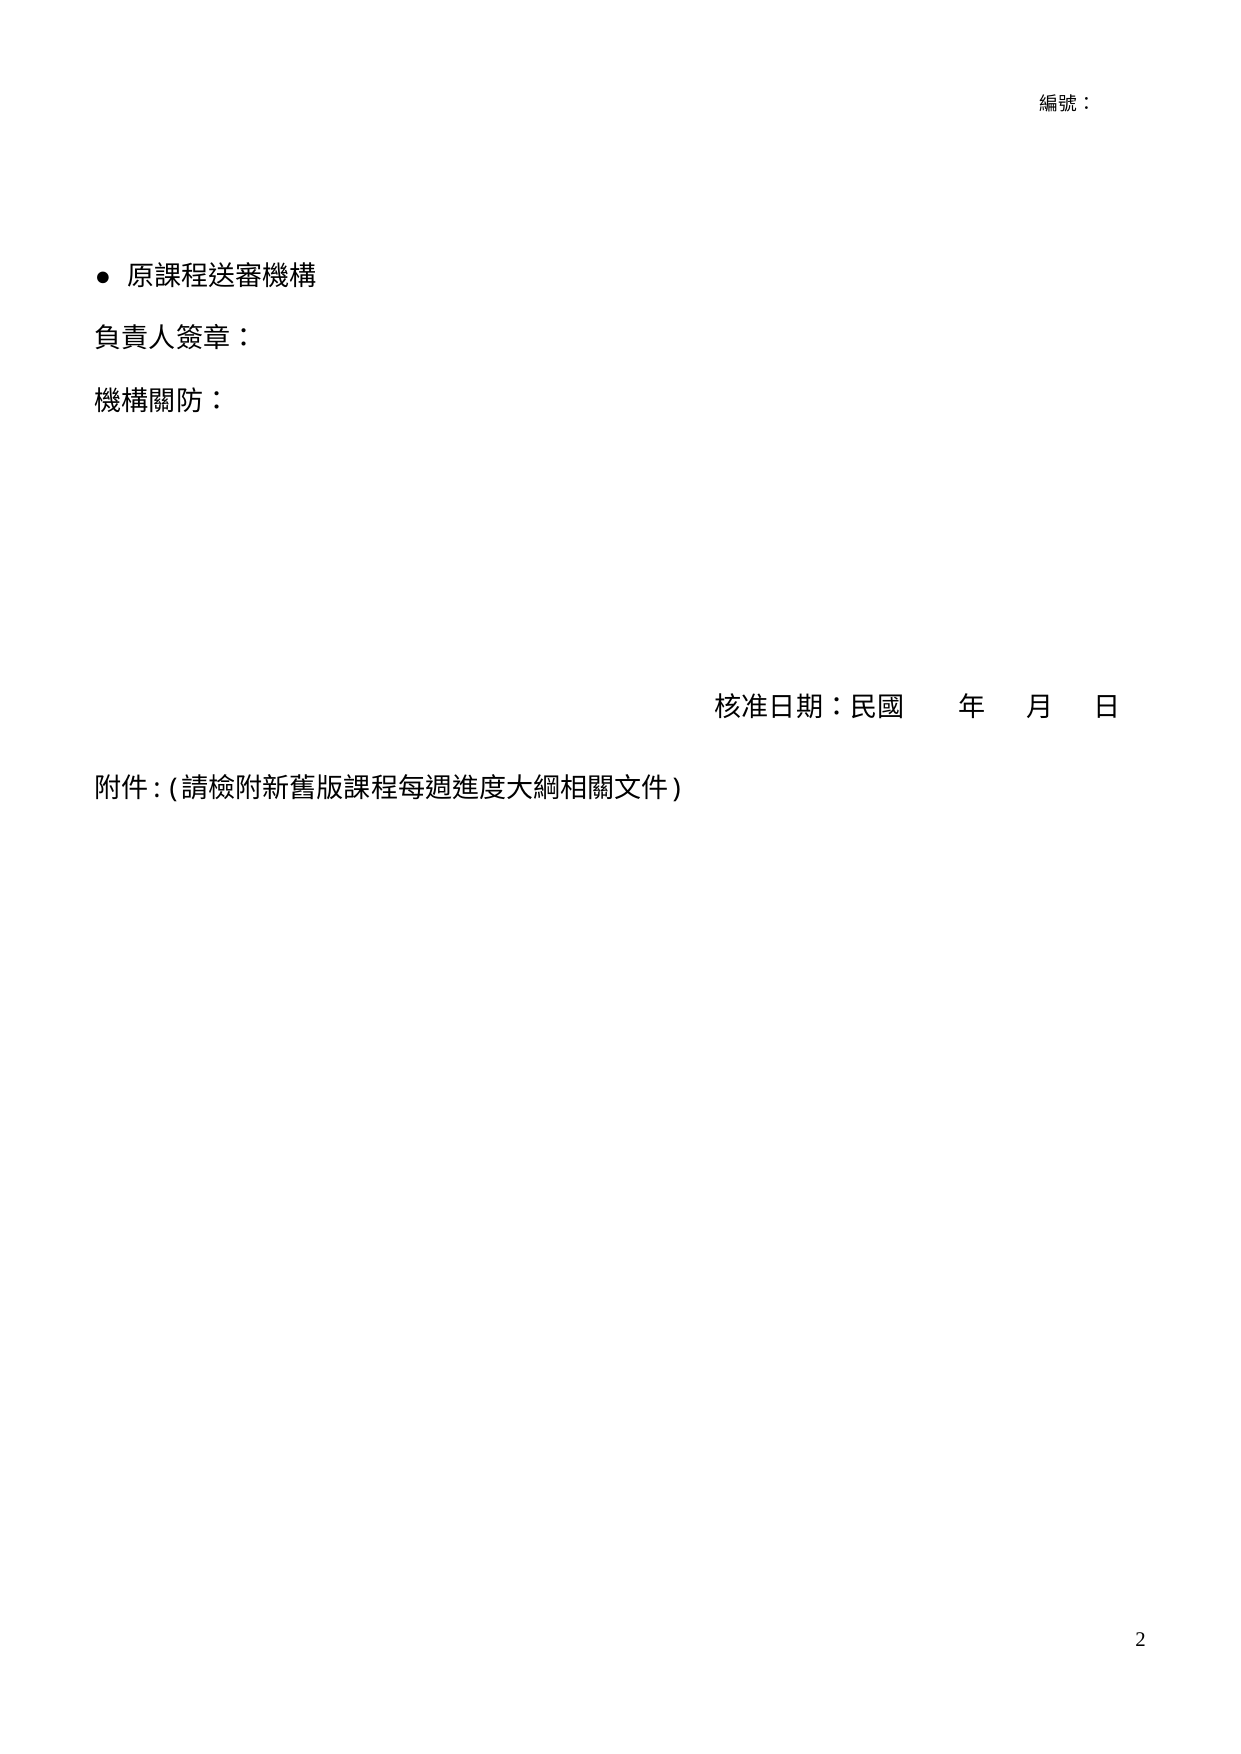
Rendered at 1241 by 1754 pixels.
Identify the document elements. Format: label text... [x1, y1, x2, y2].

text ● 原課程送審機構 [94, 232, 1146, 294]
text 核准日期：民國 年 月 日 [94, 663, 1146, 726]
text 附件:(請檢附新舊版課程每週進度大綱相關文件) [94, 744, 1146, 807]
text 機構關防： [94, 357, 1146, 419]
text 負責人簽章： [94, 294, 1146, 357]
